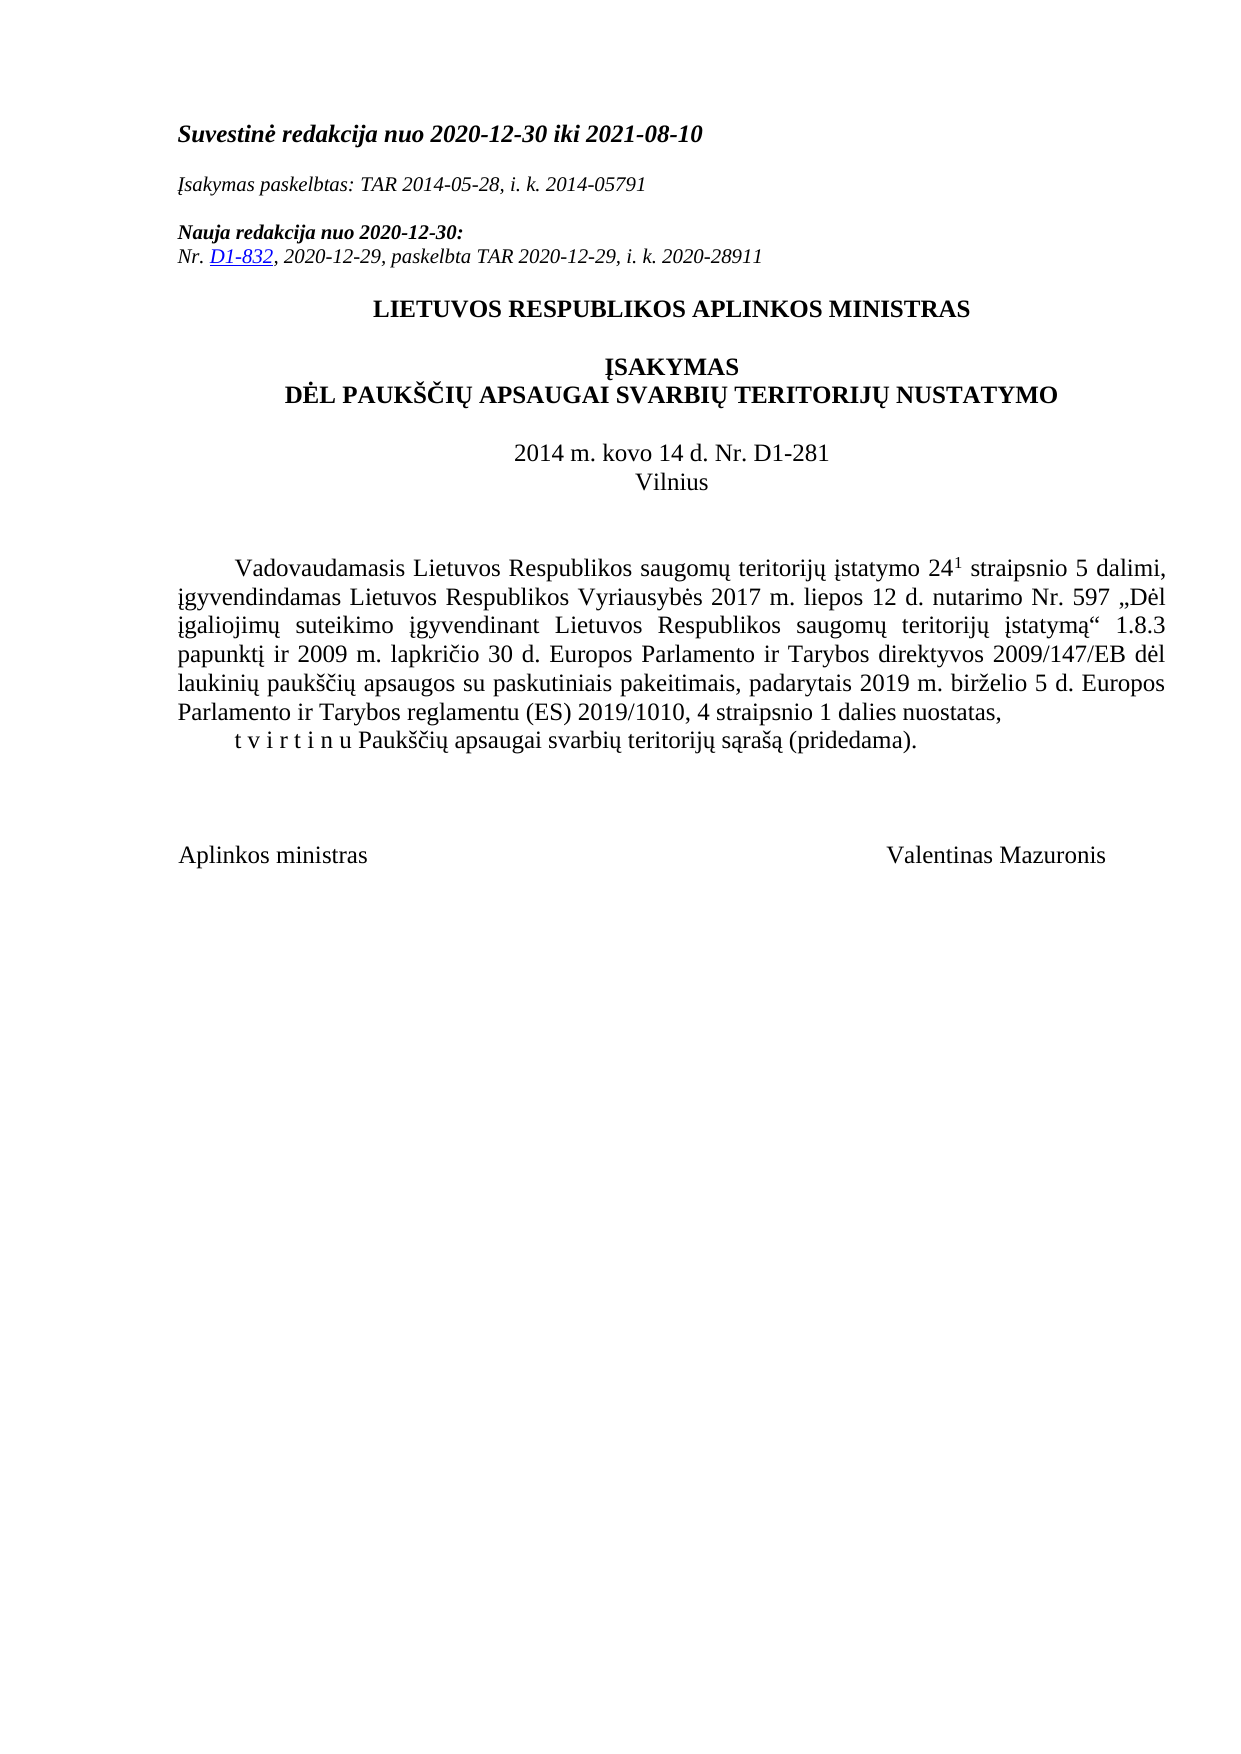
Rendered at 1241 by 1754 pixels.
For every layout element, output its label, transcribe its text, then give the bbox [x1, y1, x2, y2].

text Vilnius [177, 467, 1166, 496]
text Aplinkos ministras Valentinas Mazuronis [178, 841, 1163, 869]
text Įsakymas paskelbtas: TAR 2014-05-28, i. k. 2014-05791 [177, 172, 1166, 196]
text LIETUVOS RESPUBLIKOS APLINKOS MINISTRAS [177, 294, 1166, 323]
text Nr. D1-832, 2020-12-29, paskelbta TAR 2020-12-29, i. k. 2020-28911 [177, 244, 1166, 268]
text DĖL PAUKŠČIŲ APSAUGAI SVARBIŲ TERITORIJŲ NUSTATYMO [177, 381, 1166, 409]
text Suvestinė redakcija nuo 2020-12-30 iki 2021-08-10 [177, 119, 1166, 148]
text Vadovaudamasis Lietuvos Respublikos saugomų teritorijų įstatymo 241 straipsnio 5 dalimi, įgyvendindamas Lietuvos Respublikos Vyriausybės 2017 m. liepos 12 d. nutarimo Nr. 597 „Dėl įgaliojimų suteikimo įgyvendinant Lietuvos Respublikos saugomų teritorijų įstatymą“ 1.8.3 papunktį ir 2009 m. lapkričio 30 d. Europos Parlamento ir Tarybos direktyvos 2009/147/EB dėl laukinių paukščių apsaugos su paskutiniais pakeitimais, padarytais 2019 m. birželio 5 d. Europos Parlamento ir Tarybos reglamentu (ES) 2019/1010, 4 straipsnio 1 dalies nuostatas, [177, 553, 1166, 726]
text t v i r t i n u Paukščių apsaugai svarbių teritorijų sąrašą (pridedama). [177, 726, 1166, 754]
text 2014 m. kovo 14 d. Nr. D1-281 [177, 438, 1166, 467]
text ĮSAKYMAS [177, 352, 1166, 381]
text Nauja redakcija nuo 2020-12-30: [177, 220, 1166, 244]
